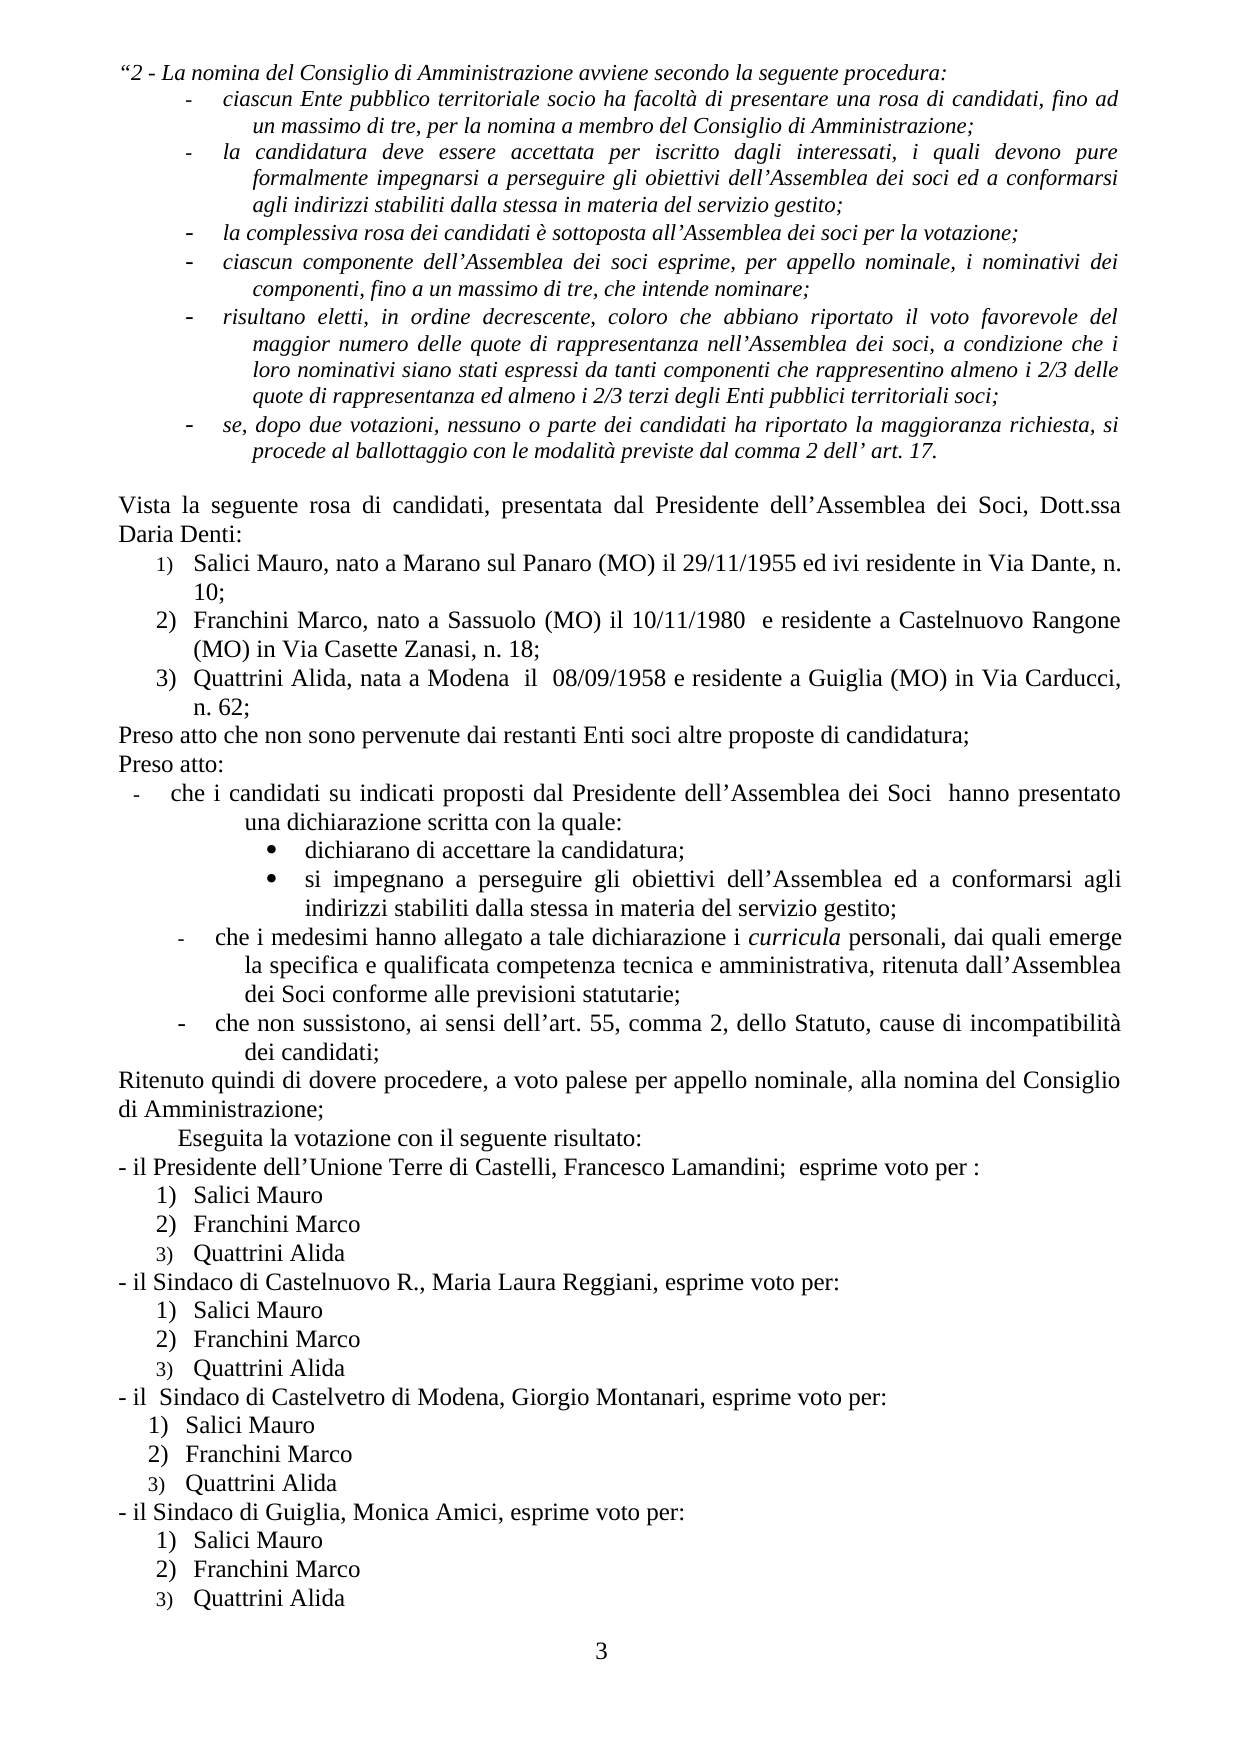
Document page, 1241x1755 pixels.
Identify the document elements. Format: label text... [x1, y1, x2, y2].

list se, dopo due votazioni, nessuno o parte dei candidati ha riportato la maggioranza richiesta, si procede al ballottaggio con le modalità previste dal comma 2 dell’ art. 17. [185, 409, 1122, 464]
text - il Sindaco di Castelvetro di Modena, Giorgio Montanari, esprime voto per: [118, 1382, 1122, 1410]
list Salici Mauro [156, 1295, 1122, 1324]
list Franchini Marco [148, 1439, 1122, 1468]
list risultano eletti, in ordine decrescente, coloro che abbiano riportato il voto favorevole del maggior numero delle quote di rappresentanza nell’Assemblea dei soci, a condizione che i loro nominativi siano stati espressi da tanti componenti che rappresentino almeno i 2/3 delle quote di rappresentanza ed almeno i 2/3 terzi degli Enti pubblici territoriali soci; [185, 301, 1122, 409]
list che i candidati su indicati proposti dal Presidente dell’Assemblea dei Soci hanno presentato una dichiarazione scritta con la quale: [133, 778, 1122, 835]
list dichiarano di accettare la candidatura; [267, 835, 1122, 864]
text Eseguita la votazione con il seguente risultato: [118, 1123, 1122, 1152]
list la complessiva rosa dei candidati è sottoposta all’Assemblea dei soci per la votazione; [185, 217, 1122, 246]
text Preso atto che non sono pervenute dai restanti Enti soci altre proposte di candidatura; [118, 720, 1122, 749]
list si impegnano a perseguire gli obiettivi dell’Assemblea ed a conformarsi agli indirizzi stabiliti dalla stessa in materia del servizio gestito; [267, 864, 1122, 922]
text - il Sindaco di Castelnuovo R., Maria Laura Reggiani, esprime voto per: [118, 1267, 1122, 1295]
list che i medesimi hanno allegato a tale dichiarazione i curricula personali, dai quali emerge la specifica e qualificata competenza tecnica e amministrativa, ritenuta dall’Assemblea dei Soci conforme alle previsioni statutarie; [177, 922, 1122, 1008]
list la candidatura deve essere accettata per iscritto dagli interessati, i quali devono pure formalmente impegnarsi a perseguire gli obiettivi dell’Assemblea dei soci ed a conformarsi agli indirizzi stabiliti dalla stessa in materia del servizio gestito; [185, 138, 1122, 217]
list Salici Mauro [156, 1525, 1122, 1554]
list Quattrini Alida [156, 1238, 1122, 1267]
list Franchini Marco [156, 1554, 1122, 1583]
text Preso atto: [118, 749, 1122, 778]
list Quattrini Alida, nata a Modena il 08/09/1958 e residente a Guiglia (MO) in Via Carducci, n. 62; [156, 663, 1122, 720]
text “2 - La nomina del Consiglio di Amministrazione avviene secondo la seguente procedura: [118, 59, 1122, 85]
text Vista la seguente rosa di candidati, presentata dal Presidente dell’Assemblea dei Soci, Dott.ssa Daria Denti: [118, 490, 1122, 548]
text Ritenuto quindi di dovere procedere, a voto palese per appello nominale, alla nomina del Consiglio di Amministrazione; [118, 1065, 1122, 1123]
list Quattrini Alida [156, 1583, 1122, 1612]
list ciascun componente dell’Assemblea dei soci esprime, per appello nominale, i nominativi dei componenti, fino a un massimo di tre, che intende nominare; [185, 246, 1122, 301]
list Franchini Marco [156, 1209, 1122, 1238]
list Salici Mauro [156, 1180, 1122, 1209]
list Franchini Marco, nato a Sassuolo (MO) il 10/11/1980 e residente a Castelnuovo Rangone (MO) in Via Casette Zanasi, n. 18; [156, 605, 1122, 663]
list Salici Mauro [148, 1410, 1122, 1439]
list Salici Mauro, nato a Marano sul Panaro (MO) il 29/11/1955 ed ivi residente in Via Dante, n. 10; [156, 548, 1122, 605]
list ciascun Ente pubblico territoriale socio ha facoltà di presentare una rosa di candidati, fino ad un massimo di tre, per la nomina a membro del Consiglio di Amministrazione; [185, 85, 1122, 138]
text - il Presidente dell’Unione Terre di Castelli, Francesco Lamandini; esprime voto per : [118, 1152, 1122, 1180]
text - il Sindaco di Guiglia, Monica Amici, esprime voto per: [118, 1497, 1122, 1525]
list Quattrini Alida [156, 1353, 1122, 1382]
list Franchini Marco [156, 1324, 1122, 1353]
list Quattrini Alida [148, 1468, 1122, 1497]
list che non sussistono, ai sensi dell’art. 55, comma 2, dello Statuto, cause di incompatibilità dei candidati; [177, 1008, 1122, 1065]
